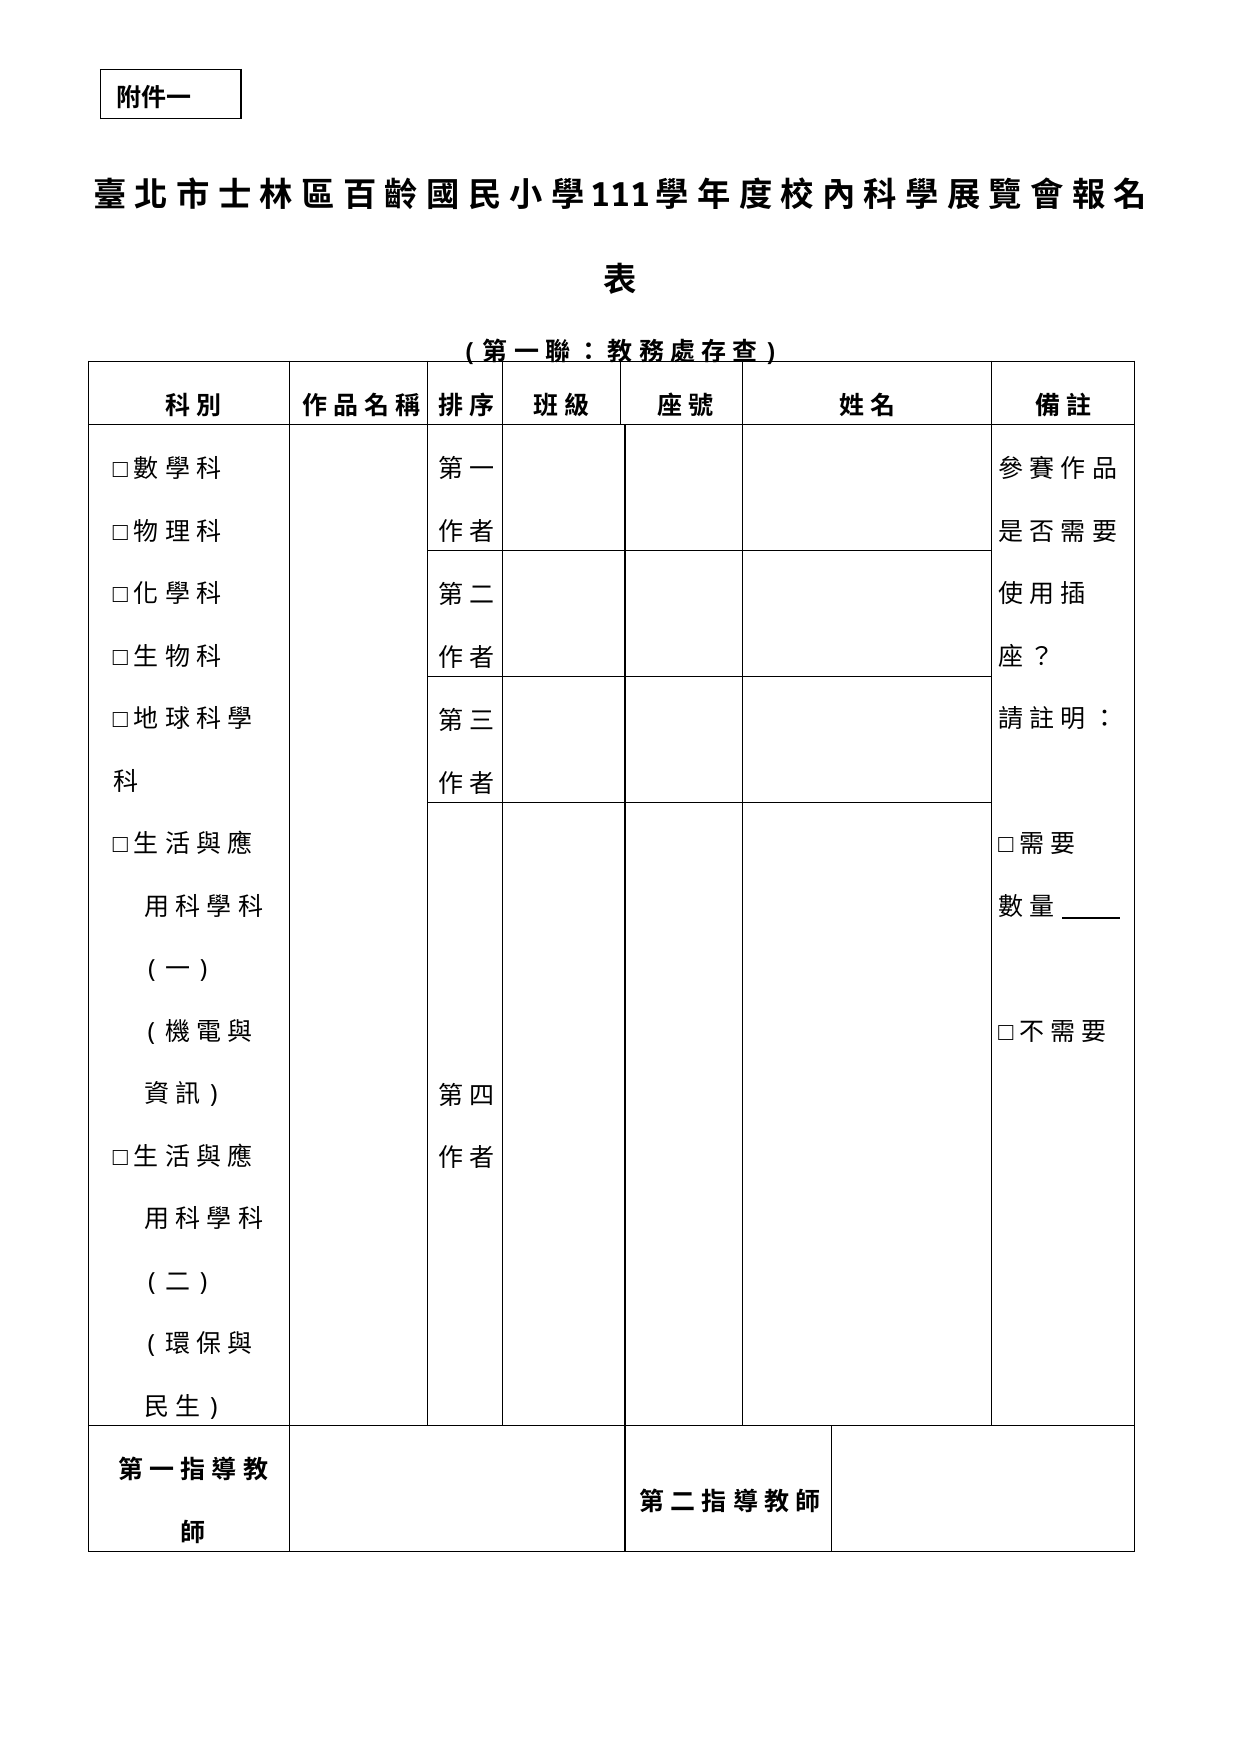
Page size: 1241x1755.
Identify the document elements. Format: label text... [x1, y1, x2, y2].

table_cell [626, 425, 742, 550]
table_cell 第二指導教師 [626, 1426, 831, 1551]
table_cell 參賽作品是否需要使用插座？ 請註明： □需要 數量 □不需要 [992, 425, 1134, 1425]
table_cell [503, 677, 624, 802]
table_cell [832, 1426, 1134, 1551]
table_cell [290, 425, 427, 1425]
table_cell □數學科 □物理科 □化學科 □生物科 □地球科學科 □生活與應用科學科(一) (機電與資訊) □生活與應用科學科(二) (環保與民生) [89, 425, 289, 1425]
table_cell 第一指導教師 [89, 1426, 289, 1551]
table_header 座號 [621, 362, 742, 424]
table_cell [626, 677, 742, 802]
table_header 作品名稱 [290, 362, 427, 424]
table_cell [743, 803, 991, 1425]
table_cell [743, 425, 991, 550]
table_cell [290, 1426, 624, 1551]
table_cell [503, 803, 624, 1425]
table_cell [503, 551, 624, 676]
table_cell [503, 425, 624, 550]
table_cell [743, 677, 991, 802]
text 臺北市士林區百齡國民小學111學年度校內科學展覽會報名表 [89, 111, 1151, 298]
table_cell 第四作者 [428, 803, 502, 1425]
text 附件一 [116, 78, 225, 110]
table_header 科別 [89, 362, 289, 424]
table_header 排序 [428, 362, 502, 424]
text [101, 70, 240, 118]
table_cell 第三作者 [428, 677, 502, 802]
table_header 備註 [992, 362, 1134, 424]
table_cell [626, 551, 742, 676]
table_header 班級 [503, 362, 620, 424]
table_cell [626, 803, 742, 1425]
table_cell 第二作者 [428, 551, 502, 676]
table_header 姓名 [743, 362, 991, 424]
table_cell 第一作者 [428, 425, 502, 550]
table_cell [743, 551, 991, 676]
text (第一聯：教務處存查) [89, 298, 1151, 361]
